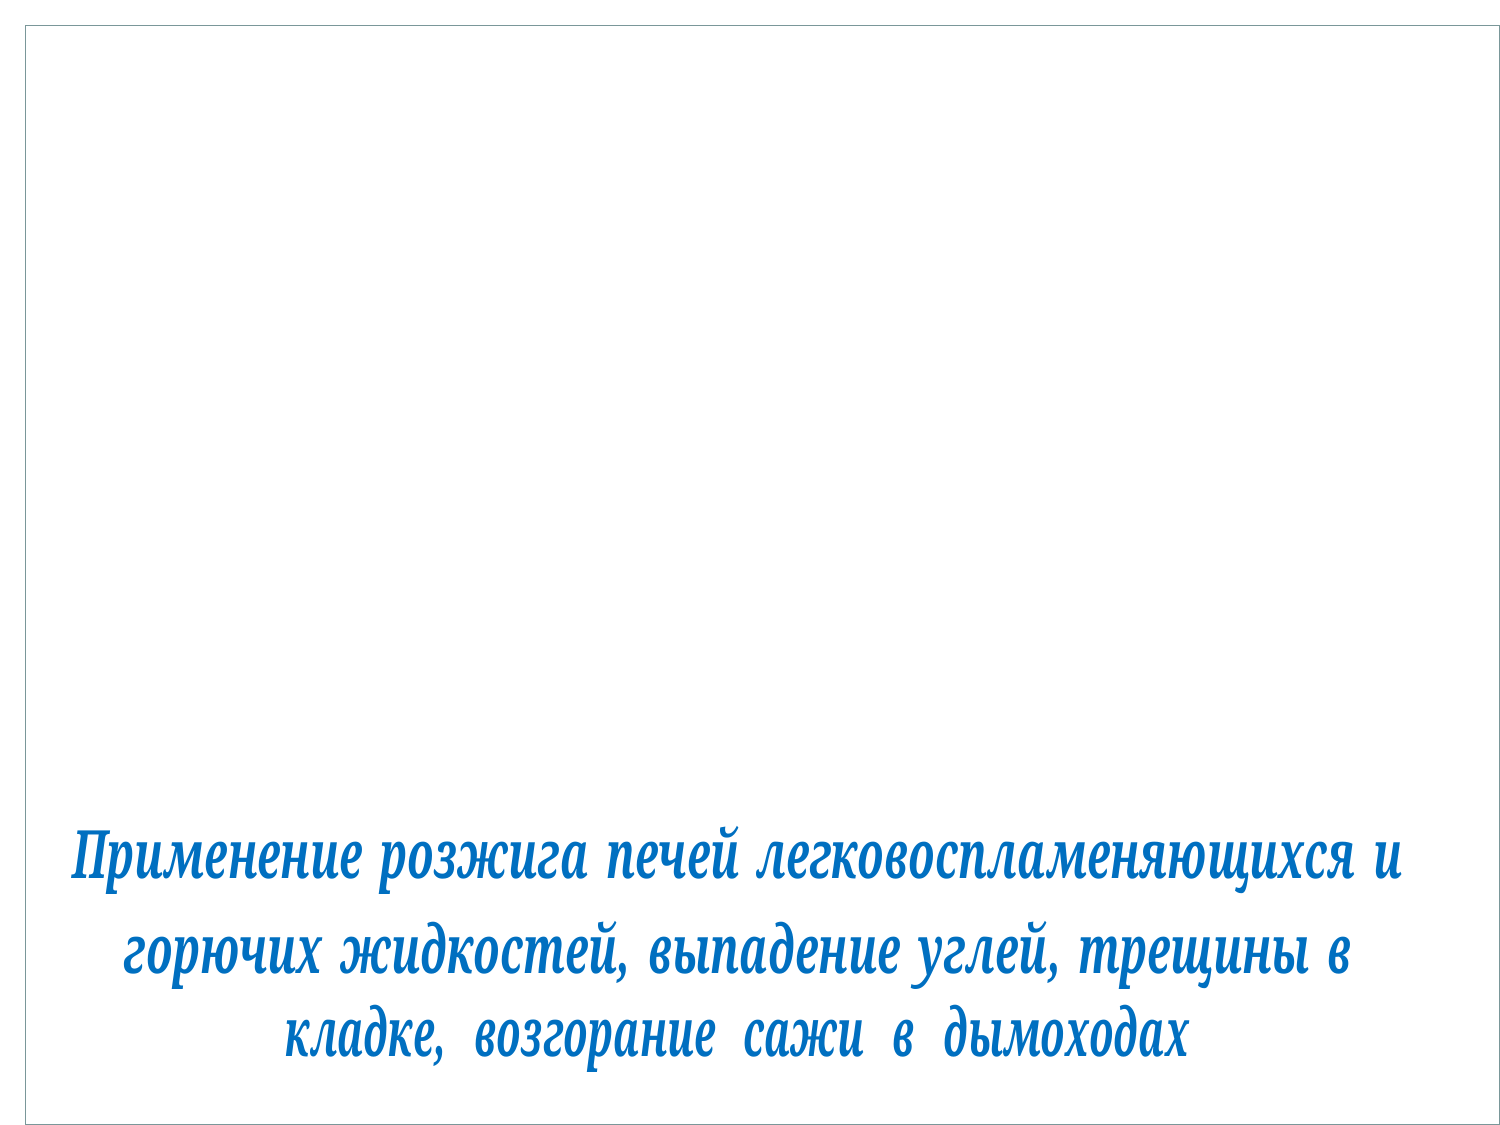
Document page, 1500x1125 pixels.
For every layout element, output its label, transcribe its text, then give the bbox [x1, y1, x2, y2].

text Применение розжига печей легковоспламеняющихся и горючих жидкостей, выпадение углей, трещины в [44, 807, 1439, 993]
text кладке, возгорание сажи в дымоходах [37, 996, 1445, 1071]
